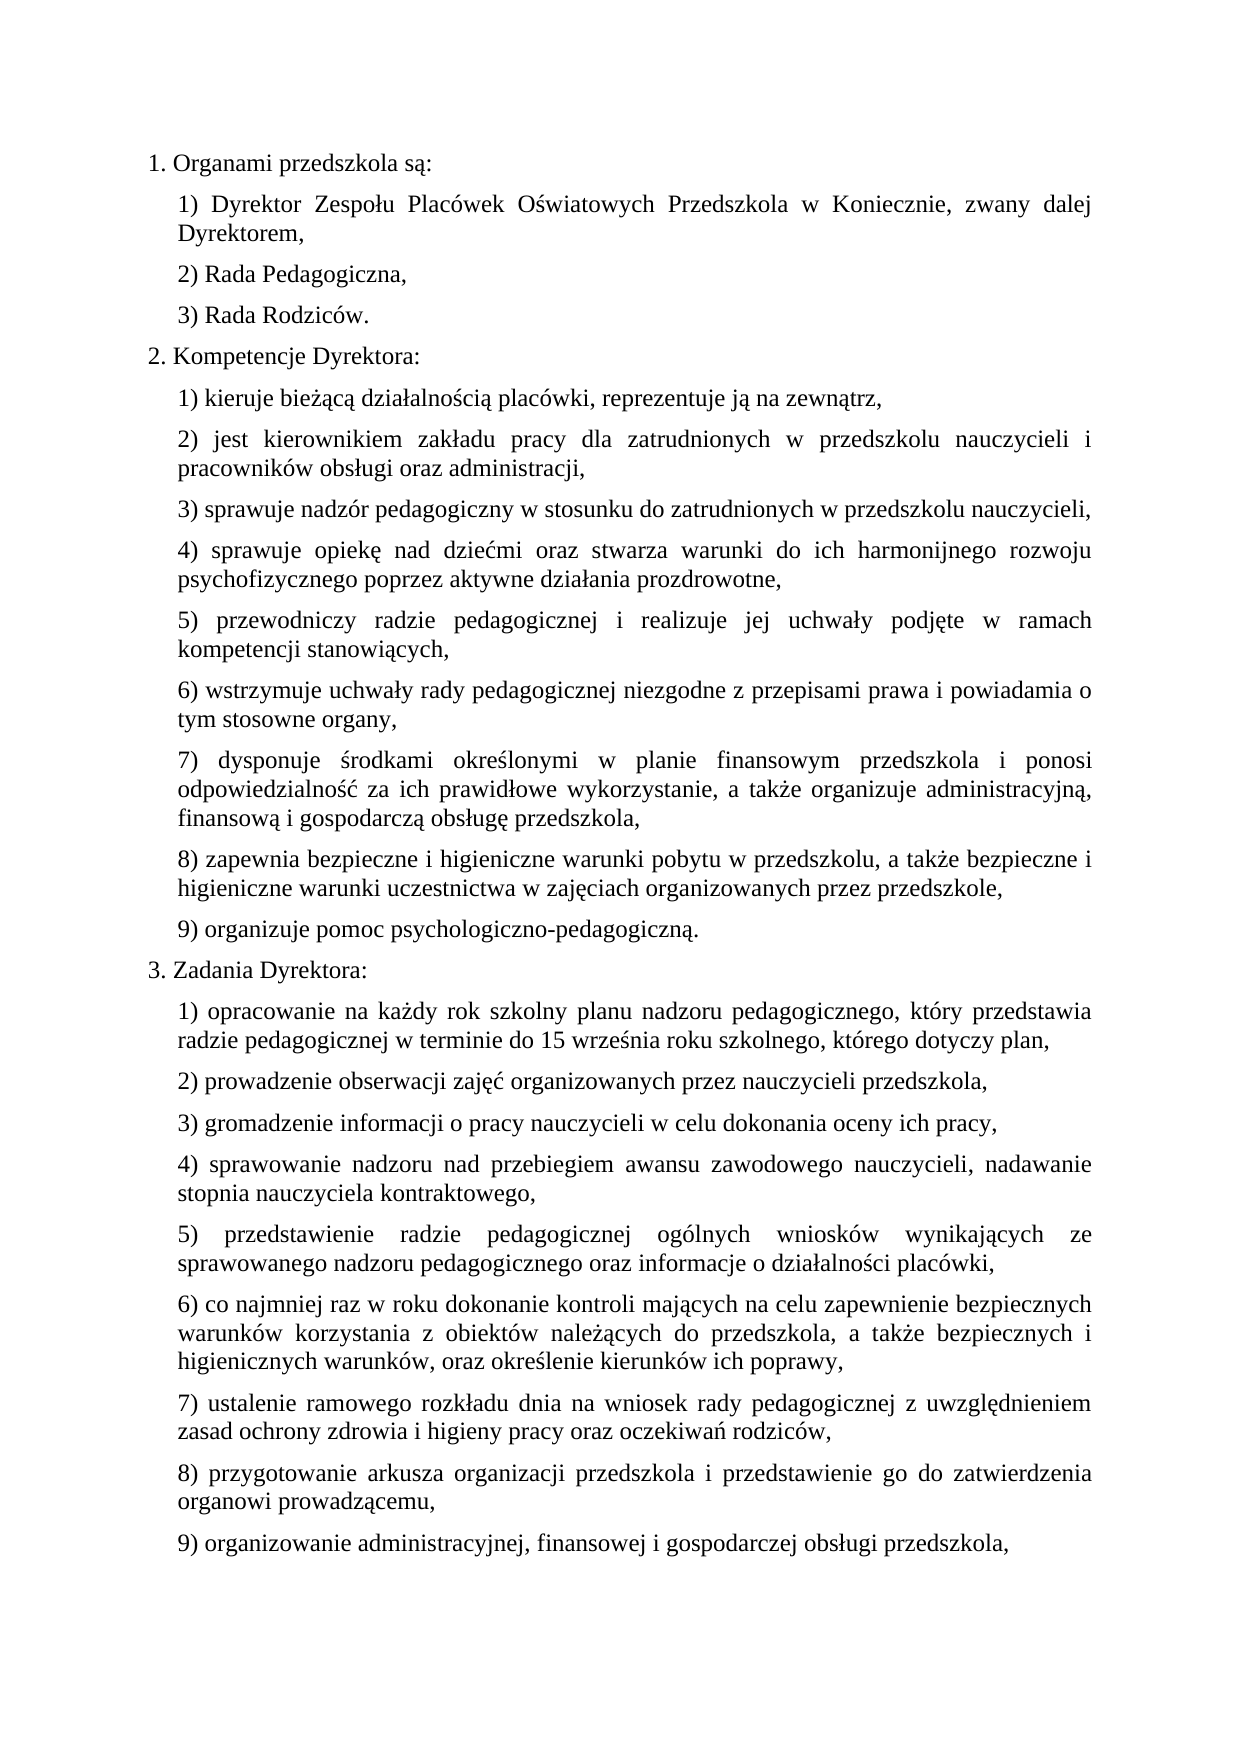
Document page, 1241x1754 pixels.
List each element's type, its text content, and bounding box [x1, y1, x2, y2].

list 9) organizowanie administracyjnej, finansowej i gospodarczej obsługi przedszkola, [177, 1528, 1093, 1556]
list 8) zapewnia bezpieczne i higieniczne warunki pobytu w przedszkolu, a także bezpieczne i higieniczne warunki uczestnictwa w zajęciach organizowanych przez przedszkole, [177, 844, 1093, 901]
list 3. Zadania Dyrektora: [148, 955, 1093, 984]
list 1) kieruje bieżącą działalnością placówki, reprezentuje ją na zewnątrz, [177, 383, 1093, 411]
list 9) organizuje pomoc psychologiczno-pedagogiczną. [177, 914, 1093, 943]
list 5) przewodniczy radzie pedagogicznej i realizuje jej uchwały podjęte w ramach kompetencji stanowiących, [177, 605, 1093, 663]
list 1) opracowanie na każdy rok szkolny planu nadzoru pedagogicznego, który przedstawia radzie pedagogicznej w terminie do 15 września roku szkolnego, którego dotyczy plan, [177, 996, 1093, 1054]
list 4) sprawowanie nadzoru nad przebiegiem awansu zawodowego nauczycieli, nadawanie stopnia nauczyciela kontraktowego, [177, 1149, 1093, 1206]
list 1) Dyrektor Zespołu Placówek Oświatowych Przedszkola w Koniecznie, zwany dalej Dyrektorem, [177, 189, 1093, 246]
list 6) co najmniej raz w roku dokonanie kontroli mających na celu zapewnienie bezpiecznych warunków korzystania z obiektów należących do przedszkola, a także bezpiecznych i higienicznych warunków, oraz określenie kierunków ich poprawy, [177, 1289, 1093, 1375]
list 4) sprawuje opiekę nad dziećmi oraz stwarza warunki do ich harmonijnego rozwoju psychofizycznego poprzez aktywne działania prozdrowotne, [177, 535, 1093, 593]
list 3) gromadzenie informacji o pracy nauczycieli w celu dokonania oceny ich pracy, [177, 1108, 1093, 1136]
list 2) Rada Pedagogiczna, [177, 259, 1093, 288]
list 3) Rada Rodziców. [177, 300, 1093, 329]
list 7) ustalenie ramowego rozkładu dnia na wniosek rady pedagogicznej z uwzględnieniem zasad ochrony zdrowia i higieny pracy oraz oczekiwań rodziców, [177, 1388, 1093, 1445]
list 7) dysponuje środkami określonymi w planie finansowym przedszkola i ponosi odpowiedzialność za ich prawidłowe wykorzystanie, a także organizuje administracyjną, finansową i gospodarczą obsługę przedszkola, [177, 745, 1093, 831]
list 2) prowadzenie obserwacji zajęć organizowanych przez nauczycieli przedszkola, [177, 1066, 1093, 1095]
list 2. Kompetencje Dyrektora: [148, 341, 1093, 370]
list 5) przedstawienie radzie pedagogicznej ogólnych wniosków wynikających ze sprawowanego nadzoru pedagogicznego oraz informacje o działalności placówki, [177, 1219, 1093, 1276]
list 3) sprawuje nadzór pedagogiczny w stosunku do zatrudnionych w przedszkolu nauczycieli, [177, 494, 1093, 523]
list 8) przygotowanie arkusza organizacji przedszkola i przedstawienie go do zatwierdzenia organowi prowadzącemu, [177, 1458, 1093, 1515]
list 2) jest kierownikiem zakładu pracy dla zatrudnionych w przedszkolu nauczycieli i pracowników obsługi oraz administracji, [177, 424, 1093, 481]
list 1. Organami przedszkola są: [148, 148, 1093, 176]
list 6) wstrzymuje uchwały rady pedagogicznej niezgodne z przepisami prawa i powiadamia o tym stosowne organy, [177, 675, 1093, 733]
